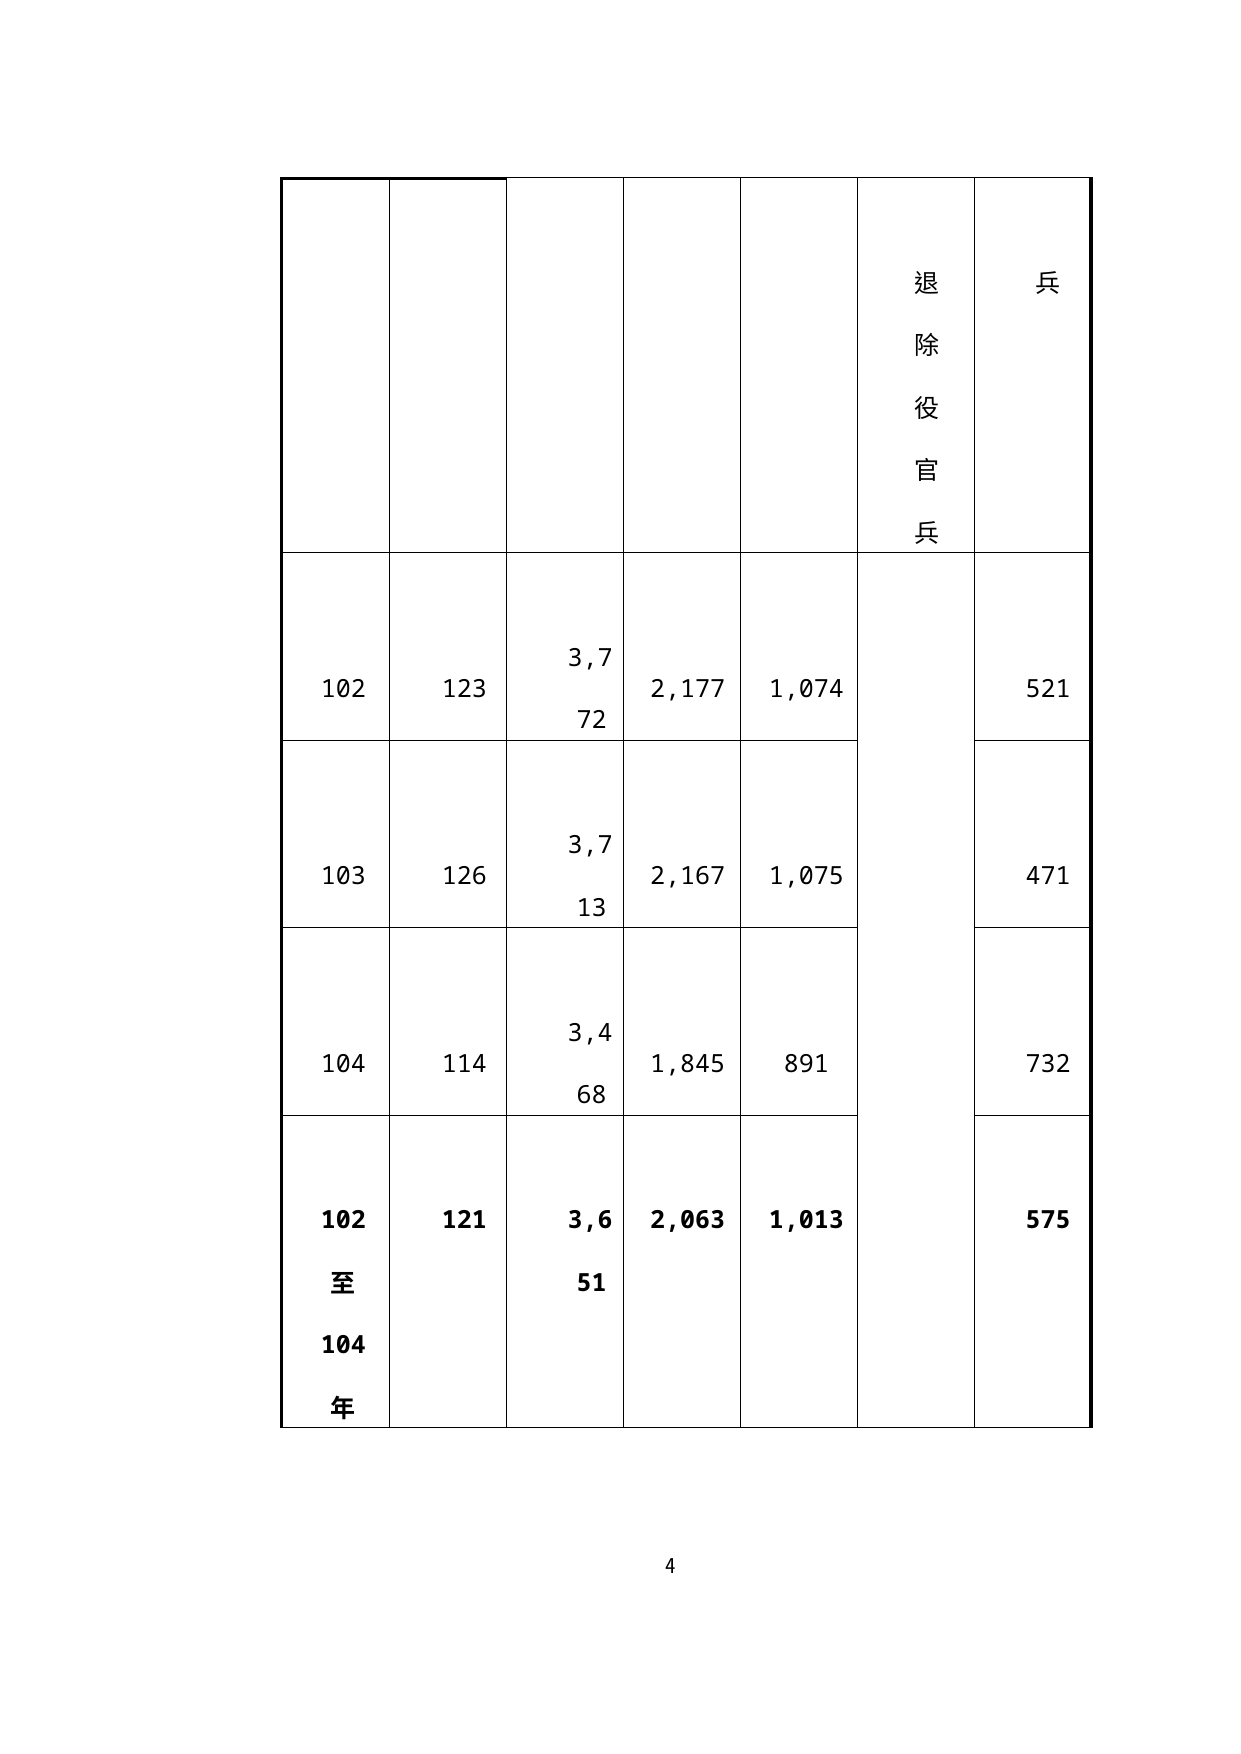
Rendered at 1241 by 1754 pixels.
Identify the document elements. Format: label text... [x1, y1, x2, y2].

table_cell 2,063 [624, 1116, 740, 1427]
table_cell 102至104年 [283, 1116, 389, 1427]
table_cell 退除役官兵 [858, 178, 974, 552]
table_cell 126 [390, 741, 506, 927]
table_cell [741, 178, 857, 552]
table_cell 1,013 [741, 1116, 857, 1427]
table_cell 103 [283, 741, 389, 927]
table_cell 121 [390, 1116, 506, 1427]
table_cell 521 [975, 553, 1089, 740]
table_header [390, 180, 506, 552]
table_cell 891 [741, 928, 857, 1115]
table_cell 471 [975, 741, 1089, 927]
table_cell 3,772 [507, 553, 623, 740]
table_cell 2,177 [624, 553, 740, 740]
table_cell 114 [390, 928, 506, 1115]
table_cell 102 [283, 553, 389, 740]
table_cell 兵 [975, 178, 1089, 552]
table_cell 1,845 [624, 928, 740, 1115]
table_cell 104 [283, 928, 389, 1115]
table_cell [624, 178, 740, 552]
table_cell 1,074 [741, 553, 857, 740]
table_cell 3,468 [507, 928, 623, 1115]
table_cell 575 [975, 1116, 1089, 1427]
table_cell 123 [390, 553, 506, 740]
table_cell 3,651 [507, 1116, 623, 1427]
table_cell 1,075 [741, 741, 857, 927]
table_header [283, 180, 389, 552]
table_cell [858, 553, 974, 1427]
table_cell 3,713 [507, 741, 623, 927]
table_cell 2,167 [624, 741, 740, 927]
table_cell [507, 178, 623, 552]
table_cell 732 [975, 928, 1089, 1115]
